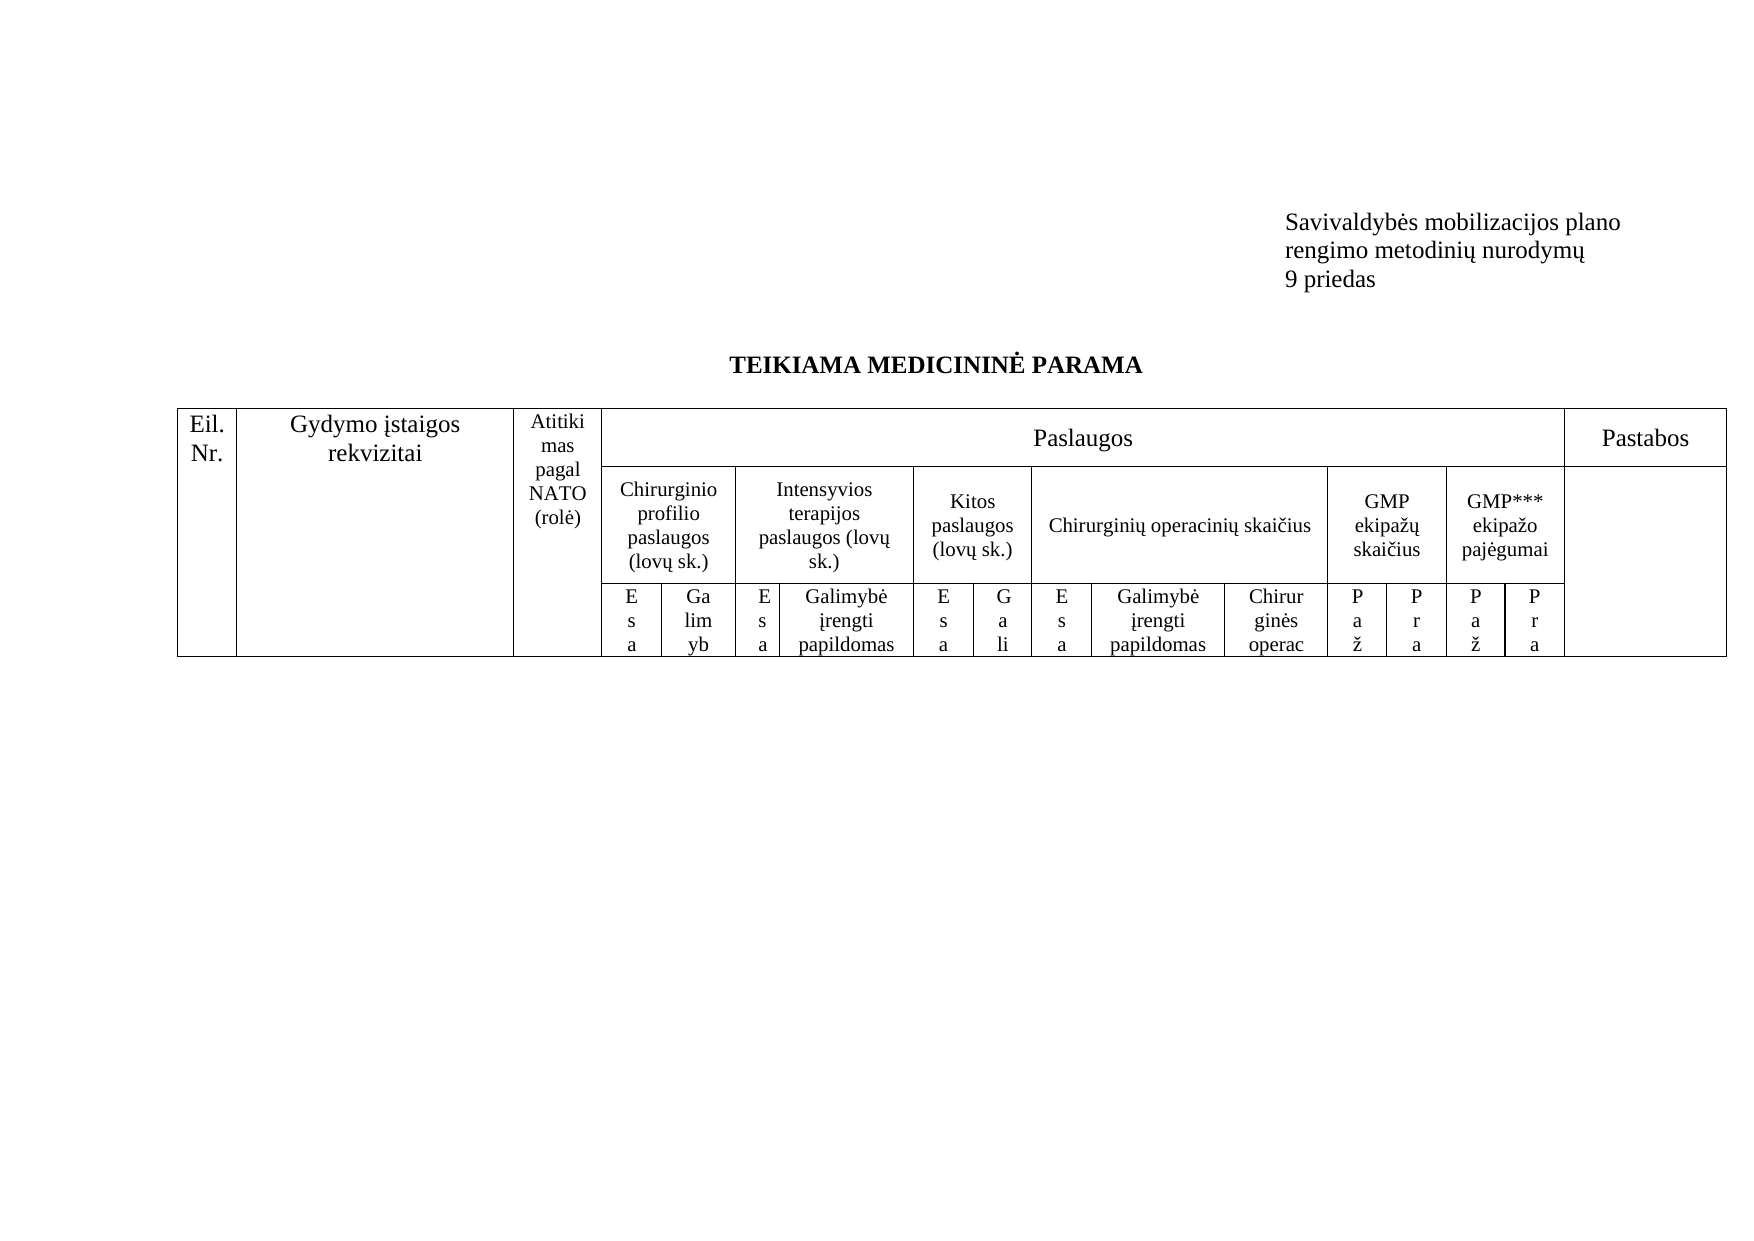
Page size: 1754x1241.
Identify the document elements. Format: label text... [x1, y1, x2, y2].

table_cell Galimybė įrengti papildomas [780, 584, 913, 656]
table_header Eil.Nr. [178, 409, 236, 656]
table_cell Galimybė įrengti papildomas [1092, 584, 1224, 656]
text 9 priedas [177, 264, 1695, 293]
text Savivaldybės mobilizacijos plano [177, 207, 1713, 235]
table_cell Esa [1032, 584, 1091, 656]
table_header Paslaugos [602, 409, 1564, 466]
text rengimo metodinių nurodymų [177, 235, 1695, 264]
table_header Pastabos [1565, 409, 1726, 466]
table_cell Esa [914, 584, 973, 656]
table_cell [1565, 467, 1726, 656]
table_cell Intensyvios terapijos paslaugos (lovų sk.) [736, 467, 913, 583]
table_cell Gali [974, 584, 1031, 656]
table_cell Esa [602, 584, 661, 656]
table_cell Galimyb [662, 584, 735, 656]
table_cell Chirurginių operacinių skaičius [1032, 467, 1327, 583]
table_cell Paž [1328, 584, 1386, 656]
table_cell Kitos paslaugos (lovų sk.) [914, 467, 1031, 583]
table_cell Esa [736, 584, 779, 656]
table_cell Pra [1387, 584, 1446, 656]
table_header Gydymo įstaigos rekvizitai [237, 409, 513, 656]
table_cell GMP*** ekipažo pajėgumai [1447, 467, 1564, 583]
table_cell Pra [1506, 584, 1564, 656]
table_cell Paž [1447, 584, 1504, 656]
table_cell Chirurginio profilio paslaugos (lovų sk.) [602, 467, 735, 583]
table_cell Chirurginės operac [1225, 584, 1327, 656]
text TEIKIAMA MEDICININĖ PARAMA [177, 350, 1695, 379]
table_header Atitikimas pagal NATO (rolė) [514, 409, 601, 656]
table_cell GMP ekipažų skaičius [1328, 467, 1446, 583]
